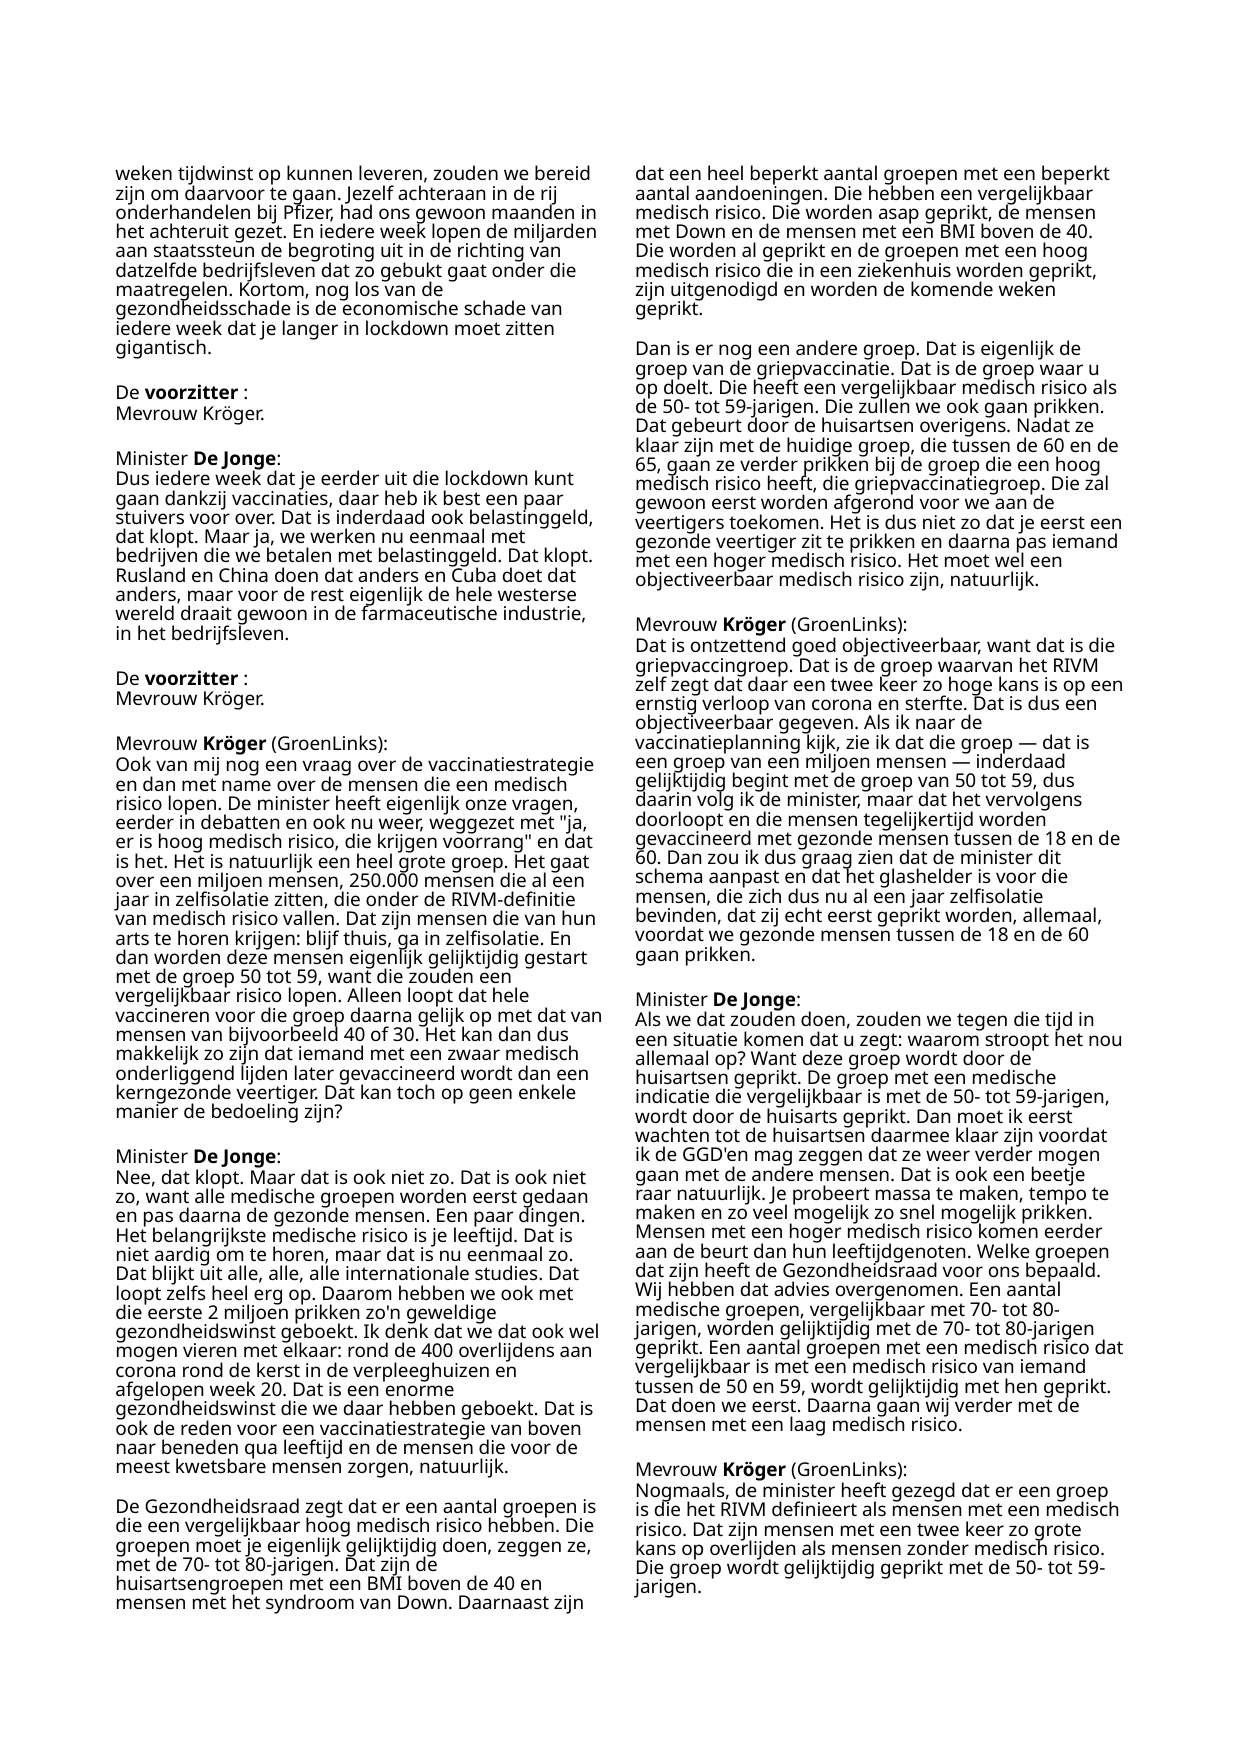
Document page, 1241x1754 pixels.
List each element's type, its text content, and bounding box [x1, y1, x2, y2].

text Dat is ontzettend goed objectiveerbaar, want dat is die griepvaccingroep. Dat is de groep waarvan het RIVM zelf zegt dat daar een twee keer zo hoge kans is op een ernstig verloop van corona en sterfte. Dat is dus een objectiveerbaar gegeven. Als ik naar de vaccinatieplanning kijk, zie ik dat die groep — dat is een groep van een miljoen mensen — inderdaad gelijktijdig begint met de groep van 50 tot 59, dus daarin volg ik de minister, maar dat het vervolgens doorloopt en die mensen tegelijkertijd worden gevaccineerd met gezonde mensen tussen de 18 en de 60. Dan zou ik dus graag zien dat de minister dit schema aanpast en dat het glashelder is voor die mensen, die zich dus nu al een jaar zelfisolatie bevinden, dat zij echt eerst geprikt worden, allemaal, voordat we gezonde mensen tussen de 18 en de 60 gaan prikken. [635, 637, 1125, 965]
text Minister De Jonge: [115, 445, 605, 470]
text Mevrouw Kröger. [115, 404, 605, 424]
text Mevrouw Kröger. [115, 690, 605, 710]
text Ook van mij nog een vraag over de vaccinatiestrategie en dan met name over de mensen die een medisch risico lopen. De minister heeft eigenlijk onze vragen, eerder in debatten en ook nu weer, weggezet met "ja, er is hoog medisch risico, die krijgen voorrang" en dat is het. Het is natuurlijk een heel grote groep. Het gaat over een miljoen mensen, 250.000 mensen die al een jaar in zelfisolatie zitten, die onder de RIVM-definitie van medisch risico vallen. Dat zijn mensen die van hun arts te horen krijgen: blijf thuis, ga in zelfisolatie. En dan worden deze mensen eigenlijk gelijktijdig gestart met de groep 50 tot 59, want die zouden een vergelijkbaar risico lopen. Alleen loopt dat hele vaccineren voor die groep daarna gelijk op met dat van mensen van bijvoorbeeld 40 of 30. Het kan dan dus makkelijk zo zijn dat iemand met een zwaar medisch onderliggend lijden later gevaccineerd wordt dan een kerngezonde veertiger. Dat kan toch op geen enkele manier de bedoeling zijn? [115, 756, 605, 1122]
text weken tijdwinst op kunnen leveren, zouden we bereid zijn om daarvoor te gaan. Jezelf achteraan in de rij onderhandelen bij Pfizer, had ons gewoon maanden in het achteruit gezet. En iedere week lopen de miljarden aan staatssteun de begroting uit in de richting van datzelfde bedrijfsleven dat zo gebukt gaat onder die maatregelen. Kortom, nog los van de gezondheidsschade is de economische schade van iedere week dat je langer in lockdown moet zitten gigantisch. [115, 165, 605, 358]
text Minister De Jonge: [115, 1143, 605, 1169]
text De voorzitter : [115, 379, 605, 404]
text De voorzitter : [115, 665, 605, 690]
text Nee, dat klopt. Maar dat is ook niet zo. Dat is ook niet zo, want alle medische groepen worden eerst gedaan en pas daarna de gezonde mensen. Een paar dingen. Het belangrijkste medische risico is je leeftijd. Dat is niet aardig om te horen, maar dat is nu eenmaal zo. Dat blijkt uit alle, alle, alle internationale studies. Dat loopt zelfs heel erg op. Daarom hebben we ook met die eerste 2 miljoen prikken zo'n geweldige gezondheidswinst geboekt. Ik denk dat we dat ook wel mogen vieren met elkaar: rond de 400 overlijdens aan corona rond de kerst in de verpleeghuizen en afgelopen week 20. Dat is een enorme gezondheidswinst die we daar hebben geboekt. Dat is ook de reden voor een vaccinatiestrategie van boven naar beneden qua leeftijd en de mensen die voor de meest kwetsbare mensen zorgen, natuurlijk. [115, 1169, 605, 1477]
text Nogmaals, de minister heeft gezegd dat er een groep is die het RIVM definieert als mensen met een medisch risico. Dat zijn mensen met een twee keer zo grote kans op overlijden als mensen zonder medisch risico. Die groep wordt gelijktijdig geprikt met de 50- tot 59-jarigen. [635, 1482, 1125, 1598]
text dat een heel beperkt aantal groepen met een beperkt aantal aandoeningen. Die hebben een vergelijkbaar medisch risico. Die worden asap geprikt, de mensen met Down en de mensen met een BMI boven de 40. Die worden al geprikt en de groepen met een hoog medisch risico die in een ziekenhuis worden geprikt, zijn uitgenodigd en worden de komende weken geprikt. [635, 165, 1125, 319]
text Mevrouw Kröger (GroenLinks): [635, 1456, 1125, 1482]
text Als we dat zouden doen, zouden we tegen die tijd in een situatie komen dat u zegt: waarom stroopt het nou allemaal op? Want deze groep wordt door de huisartsen geprikt. De groep met een medische indicatie die vergelijkbaar is met de 50- tot 59-jarigen, wordt door de huisarts geprikt. Dan moet ik eerst wachten tot de huisartsen daarmee klaar zijn voordat ik de GGD'en mag zeggen dat ze weer verder mogen gaan met de andere mensen. Dat is ook een beetje raar natuurlijk. Je probeert massa te maken, tempo te maken en zo veel mogelijk zo snel mogelijk prikken. Mensen met een hoger medisch risico komen eerder aan de beurt dan hun leeftijdgenoten. Welke groepen dat zijn heeft de Gezondheidsraad voor ons bepaald. Wij hebben dat advies overgenomen. Een aantal medische groepen, vergelijkbaar met 70- tot 80-jarigen, worden gelijktijdig met de 70- tot 80-jarigen geprikt. Een aantal groepen met een medisch risico dat vergelijkbaar is met een medisch risico van iemand tussen de 50 en 59, wordt gelijktijdig met hen geprikt. Dat doen we eerst. Daarna gaan wij verder met de mensen met een laag medisch risico. [635, 1011, 1125, 1435]
text Minister De Jonge: [635, 986, 1125, 1011]
text Dus iedere week dat je eerder uit die lockdown kunt gaan dankzij vaccinaties, daar heb ik best een paar stuivers voor over. Dat is inderdaad ook belastinggeld, dat klopt. Maar ja, we werken nu eenmaal met bedrijven die we betalen met belastinggeld. Dat klopt. Rusland en China doen dat anders en Cuba doet dat anders, maar voor de rest eigenlijk de hele westerse wereld draait gewoon in de farmaceutische industrie, in het bedrijfsleven. [115, 470, 605, 644]
text Mevrouw Kröger (GroenLinks): [635, 612, 1125, 637]
text Dan is er nog een andere groep. Dat is eigenlijk de groep van de griepvaccinatie. Dat is de groep waar u op doelt. Die heeft een vergelijkbaar medisch risico als de 50- tot 59-jarigen. Die zullen we ook gaan prikken. Dat gebeurt door de huisartsen overigens. Nadat ze klaar zijn met de huidige groep, die tussen de 60 en de 65, gaan ze verder prikken bij de groep die een hoog medisch risico heeft, die griepvaccinatiegroep. Die zal gewoon eerst worden afgerond voor we aan de veertigers toekomen. Het is dus niet zo dat je eerst een gezonde veertiger zit te prikken en daarna pas iemand met een hoger medisch risico. Het moet wel een objectiveerbaar medisch risico zijn, natuurlijk. [635, 340, 1125, 591]
text De Gezondheidsraad zegt dat er een aantal groepen is die een vergelijkbaar hoog medisch risico hebben. Die groepen moet je eigenlijk gelijktijdig doen, zeggen ze, met de 70- tot 80-jarigen. Dat zijn de huisartsengroepen met een BMI boven de 40 en mensen met het syndroom van Down. Daarnaast zijn [115, 1498, 605, 1614]
text Mevrouw Kröger (GroenLinks): [115, 731, 605, 756]
